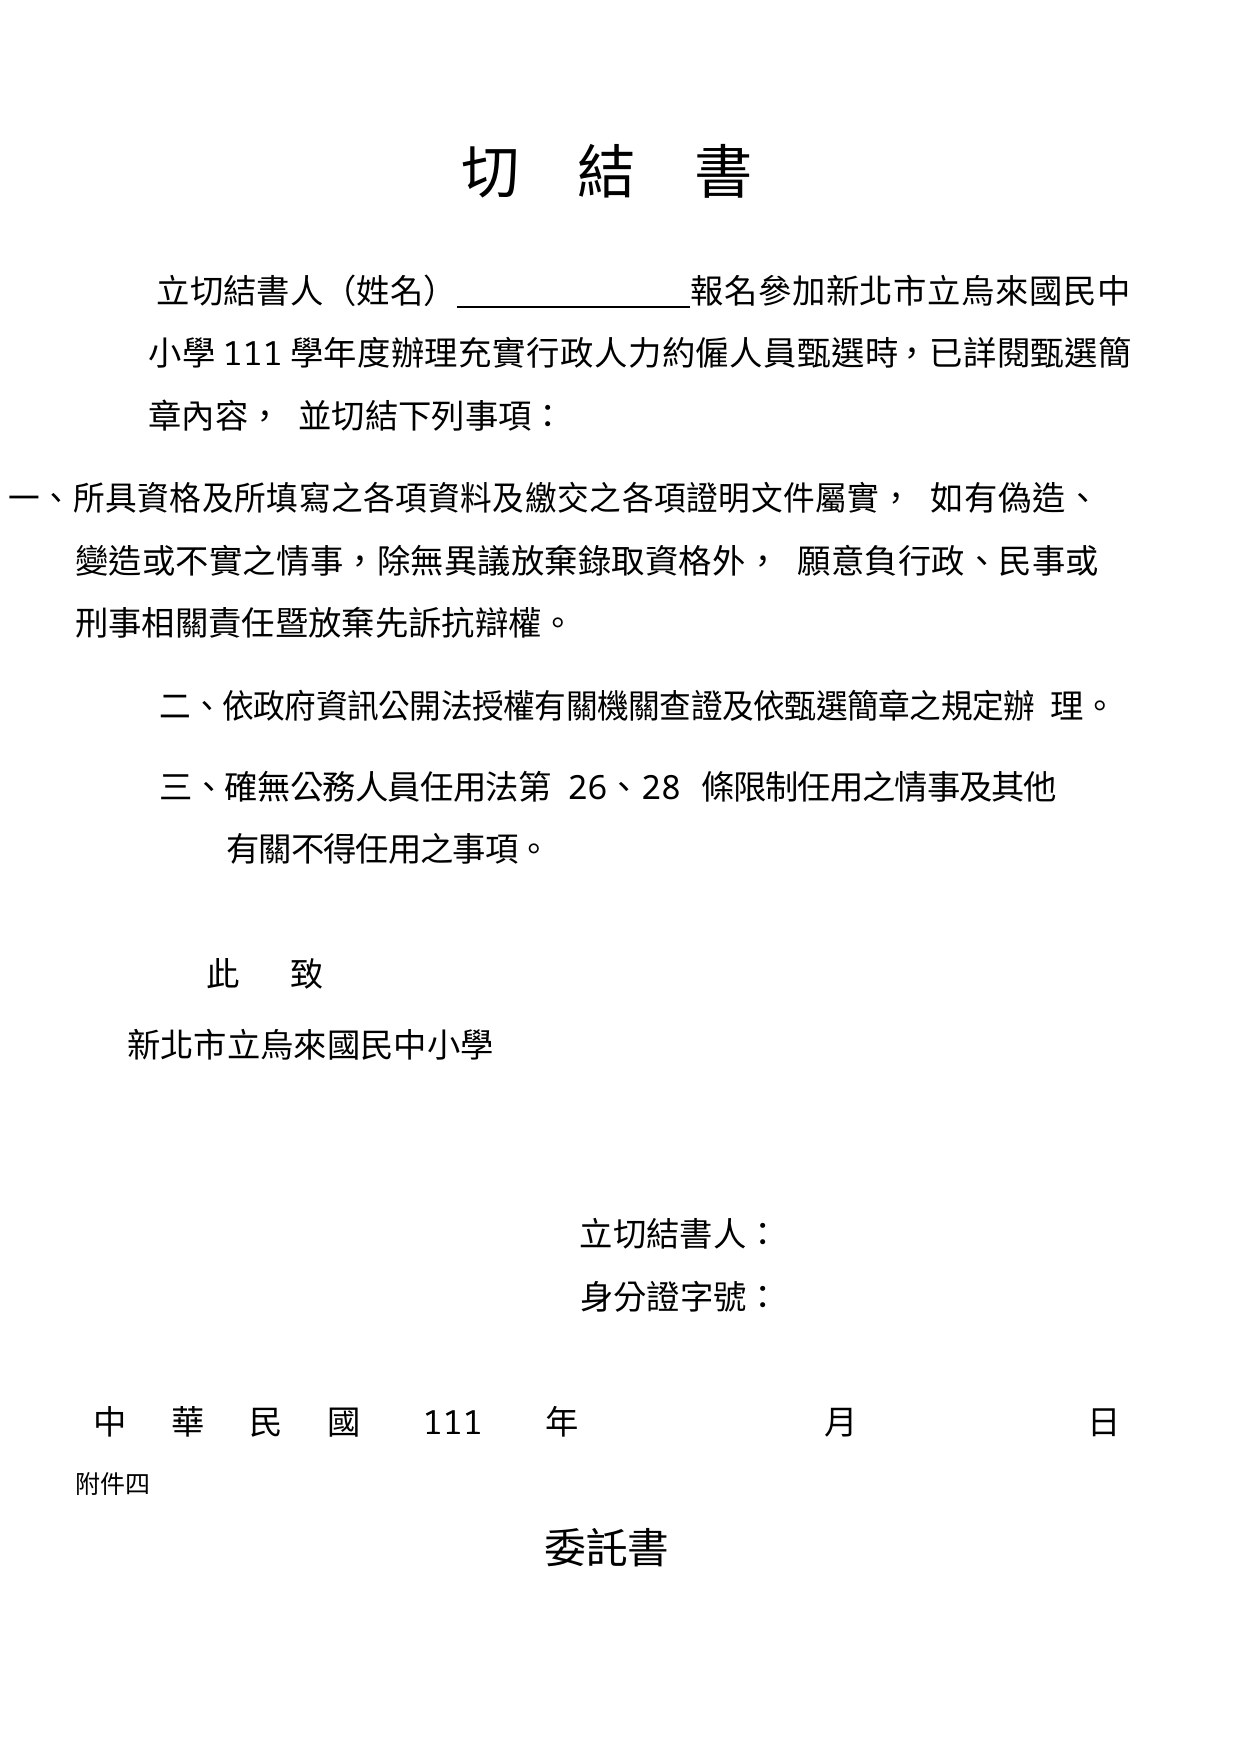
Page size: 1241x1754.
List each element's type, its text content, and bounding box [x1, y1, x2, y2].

text 中 華 民 國 111 年 月 日 [75, 1378, 1138, 1441]
text 二、依政府資訊公開法授權有關機關查證及依甄選簡章之規定辦 理。 [159, 662, 1097, 724]
subtitle 一、所具資格及所填寫之各項資料及繳交之各項證明文件屬實， 如有偽造、變造或不實之情事，除無異議放棄錄取資格外， 願意負行政、民事或刑事相關責任暨放棄先訴抗辯權。 [8, 454, 1099, 642]
text 立切結書人（姓名） 報名參加新北市立烏來國民中小學111學年度辦理充實行政人力約僱人員甄選時，已詳閱甄選簡章內容， 並切結下列事項： [148, 247, 1132, 435]
text 切 結 書 [75, 96, 1138, 221]
text 三、確無公務人員任用法第 26、28 條限制任用之情事及其他有關不得任用之事項。 [159, 743, 1083, 868]
text 此 致 [206, 931, 1165, 993]
text 附件四 [75, 1441, 1165, 1503]
text 委託書 [75, 1503, 1138, 1566]
text 新北市立烏來國民中小學 [127, 1002, 1165, 1064]
text 立切結書人： 身分證字號： [576, 1191, 783, 1316]
